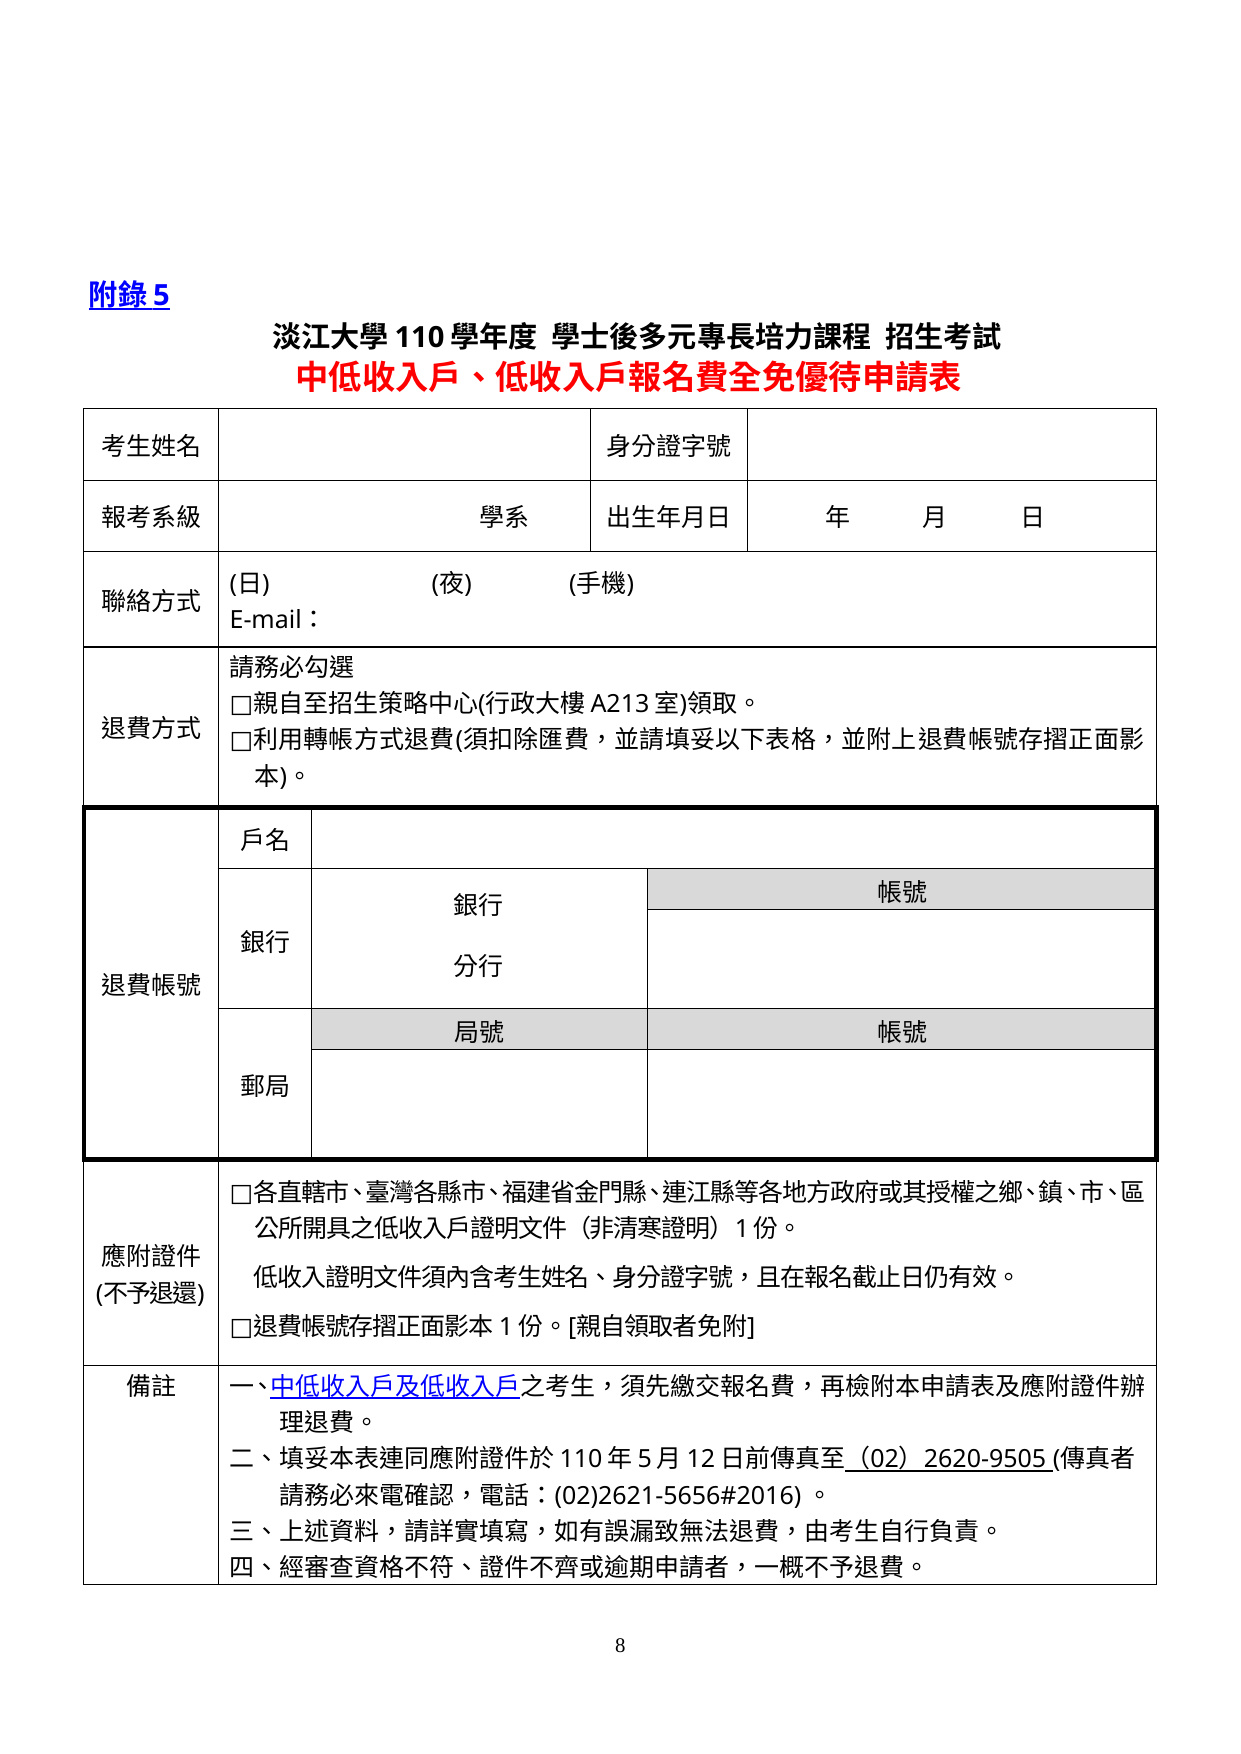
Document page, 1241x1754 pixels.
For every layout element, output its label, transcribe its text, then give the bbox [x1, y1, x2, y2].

table_cell [312, 810, 1154, 868]
table_cell 年 月 日 [748, 481, 1156, 551]
table_cell 戶名 [219, 810, 311, 868]
table_cell 備註 [84, 1366, 218, 1584]
table_cell 聯絡方式 [84, 552, 218, 646]
table_cell 帳號 [648, 1009, 1154, 1049]
table_cell □各直轄市、臺灣各縣市、福建省金門縣、連江縣等各地方政府或其授權之鄉、鎮、市、區公所開具之低收入戶證明文件（非清寒證明）1份。 低收入證明文件須內含考生姓名、身分證字號，且在報名截止日仍有效。 □退費帳號存摺正面影本1份。[親自領取者免附] [219, 1162, 1156, 1365]
table_cell 應附證件 (不予退還) [84, 1162, 218, 1365]
text 附錄5 [89, 272, 1152, 314]
table_cell 銀行 [219, 869, 311, 1008]
text 淡江大學110學年度 學士後多元專長培力課程 招生考試 [89, 314, 1152, 356]
table_cell 學系 [219, 481, 590, 551]
table_header 考生姓名 [84, 409, 218, 480]
table_cell (日) (夜) (手機) E-mail： [219, 552, 1156, 646]
text 中低收入戶、低收入戶報名費全免優待申請表 [89, 356, 1152, 397]
table_cell 一、中低收入戶及低收入戶之考生，須先繳交報名費，再檢附本申請表及應附證件辦理退費。 二、填妥本表連同應附證件於110年5月12日前傳真至（02）2620-9505 (傳真者請務必來電確認，電話：(02)2621-5656#2016) 。 三、上述資料，請詳實填寫，如有誤漏致無法退費，由考生自行負責。 四、經審查資格不符、證件不齊或逾期申請者，一概不予退費。 [219, 1366, 1156, 1584]
table_cell 退費帳號 [86, 810, 218, 1157]
table_header [219, 409, 590, 480]
table_cell 局號 [312, 1009, 647, 1049]
table_header 身分證字號 [591, 409, 747, 480]
table_cell 報考系級 [84, 481, 218, 551]
table_cell 郵局 [219, 1009, 311, 1157]
table_cell 請務必勾選 □親自至招生策略中心(行政大樓A213室)領取。 □利用轉帳方式退費(須扣除匯費，並請填妥以下表格，並附上退費帳號存摺正面影本)。 [219, 648, 1156, 805]
table_cell 銀行 分行 [312, 869, 647, 1008]
table_cell [312, 1050, 647, 1157]
table_cell 出生年月日 [591, 481, 747, 551]
table_cell [648, 910, 1154, 1008]
table_header [748, 409, 1156, 480]
table_cell 退費方式 [84, 648, 218, 805]
table_cell 帳號 [648, 869, 1154, 909]
table_cell [648, 1050, 1154, 1157]
